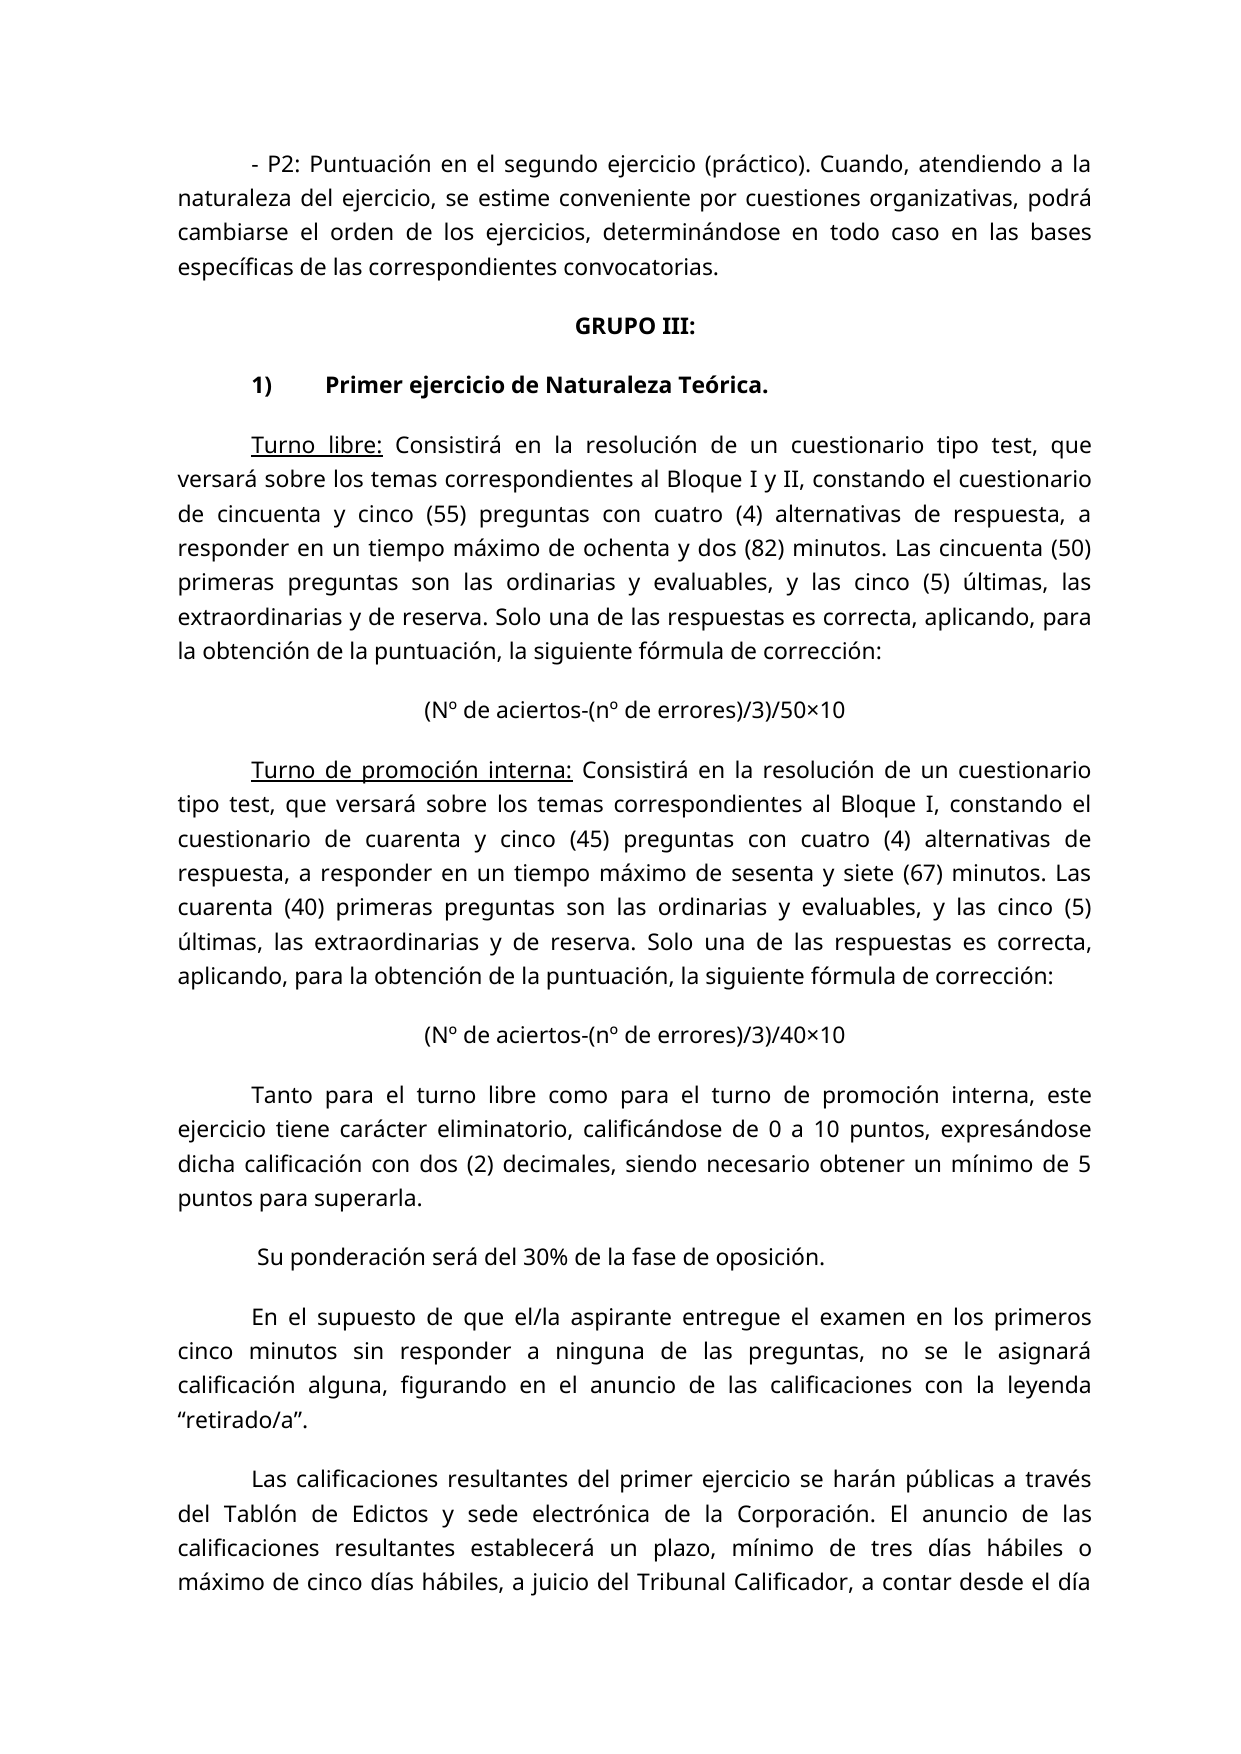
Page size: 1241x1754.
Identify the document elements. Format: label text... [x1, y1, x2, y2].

text Turno libre: Consistirá en la resolución de un cuestionario tipo test, que versará sobre los temas correspondientes al Bloque I y II, constando el cuestionario de cincuenta y cinco (55) preguntas con cuatro (4) alternativas de respuesta, a responder en un tiempo máximo de ochenta y dos (82) minutos. Las cincuenta (50) primeras preguntas son las ordinarias y evaluables, y las cinco (5) últimas, las extraordinarias y de reserva. Solo una de las respuestas es correcta, aplicando, para la obtención de la puntuación, la siguiente fórmula de corrección: [177, 429, 1093, 666]
text En el supuesto de que el/la aspirante entregue el examen en los primeros cinco minutos sin responder a ninguna de las preguntas, no se le asignará calificación alguna, figurando en el anuncio de las calificaciones con la leyenda “retirado/a”. [177, 1301, 1093, 1435]
text Tanto para el turno libre como para el turno de promoción interna, este ejercicio tiene carácter eliminatorio, calificándose de 0 a 10 puntos, expresándose dicha calificación con dos (2) decimales, siendo necesario obtener un mínimo de 5 puntos para superarla. [177, 1079, 1093, 1213]
text - P2: Puntuación en el segundo ejercicio (práctico). Cuando, atendiendo a la naturaleza del ejercicio, se estime conveniente por cuestiones organizativas, podrá cambiarse el orden de los ejercicios, determinándose en todo caso en las bases específicas de las correspondientes convocatorias. [177, 148, 1093, 282]
text Su ponderación será del 30% de la fase de oposición. [177, 1241, 1093, 1273]
text Turno de promoción interna: Consistirá en la resolución de un cuestionario tipo test, que versará sobre los temas correspondientes al Bloque I, constando el cuestionario de cuarenta y cinco (45) preguntas con cuatro (4) alternativas de respuesta, a responder en un tiempo máximo de sesenta y siete (67) minutos. Las cuarenta (40) primeras preguntas son las ordinarias y evaluables, y las cinco (5) últimas, las extraordinarias y de reserva. Solo una de las respuestas es correcta, aplicando, para la obtención de la puntuación, la siguiente fórmula de corrección: [177, 754, 1093, 991]
text (Nº de aciertos-(nº de errores)/3)/40×10 [177, 1019, 1093, 1051]
list Primer ejercicio de Naturaleza Teórica. [177, 369, 1093, 401]
text GRUPO III: [177, 310, 1093, 341]
text (Nº de aciertos-(nº de errores)/3)/50×10 [177, 694, 1093, 726]
text Las calificaciones resultantes del primer ejercicio se harán públicas a través del Tablón de Edictos y sede electrónica de la Corporación. El anuncio de las calificaciones resultantes establecerá un plazo, mínimo de tres días hábiles o máximo de cinco días hábiles, a juicio del Tribunal Calificador, a contar desde el día [177, 1463, 1093, 1598]
